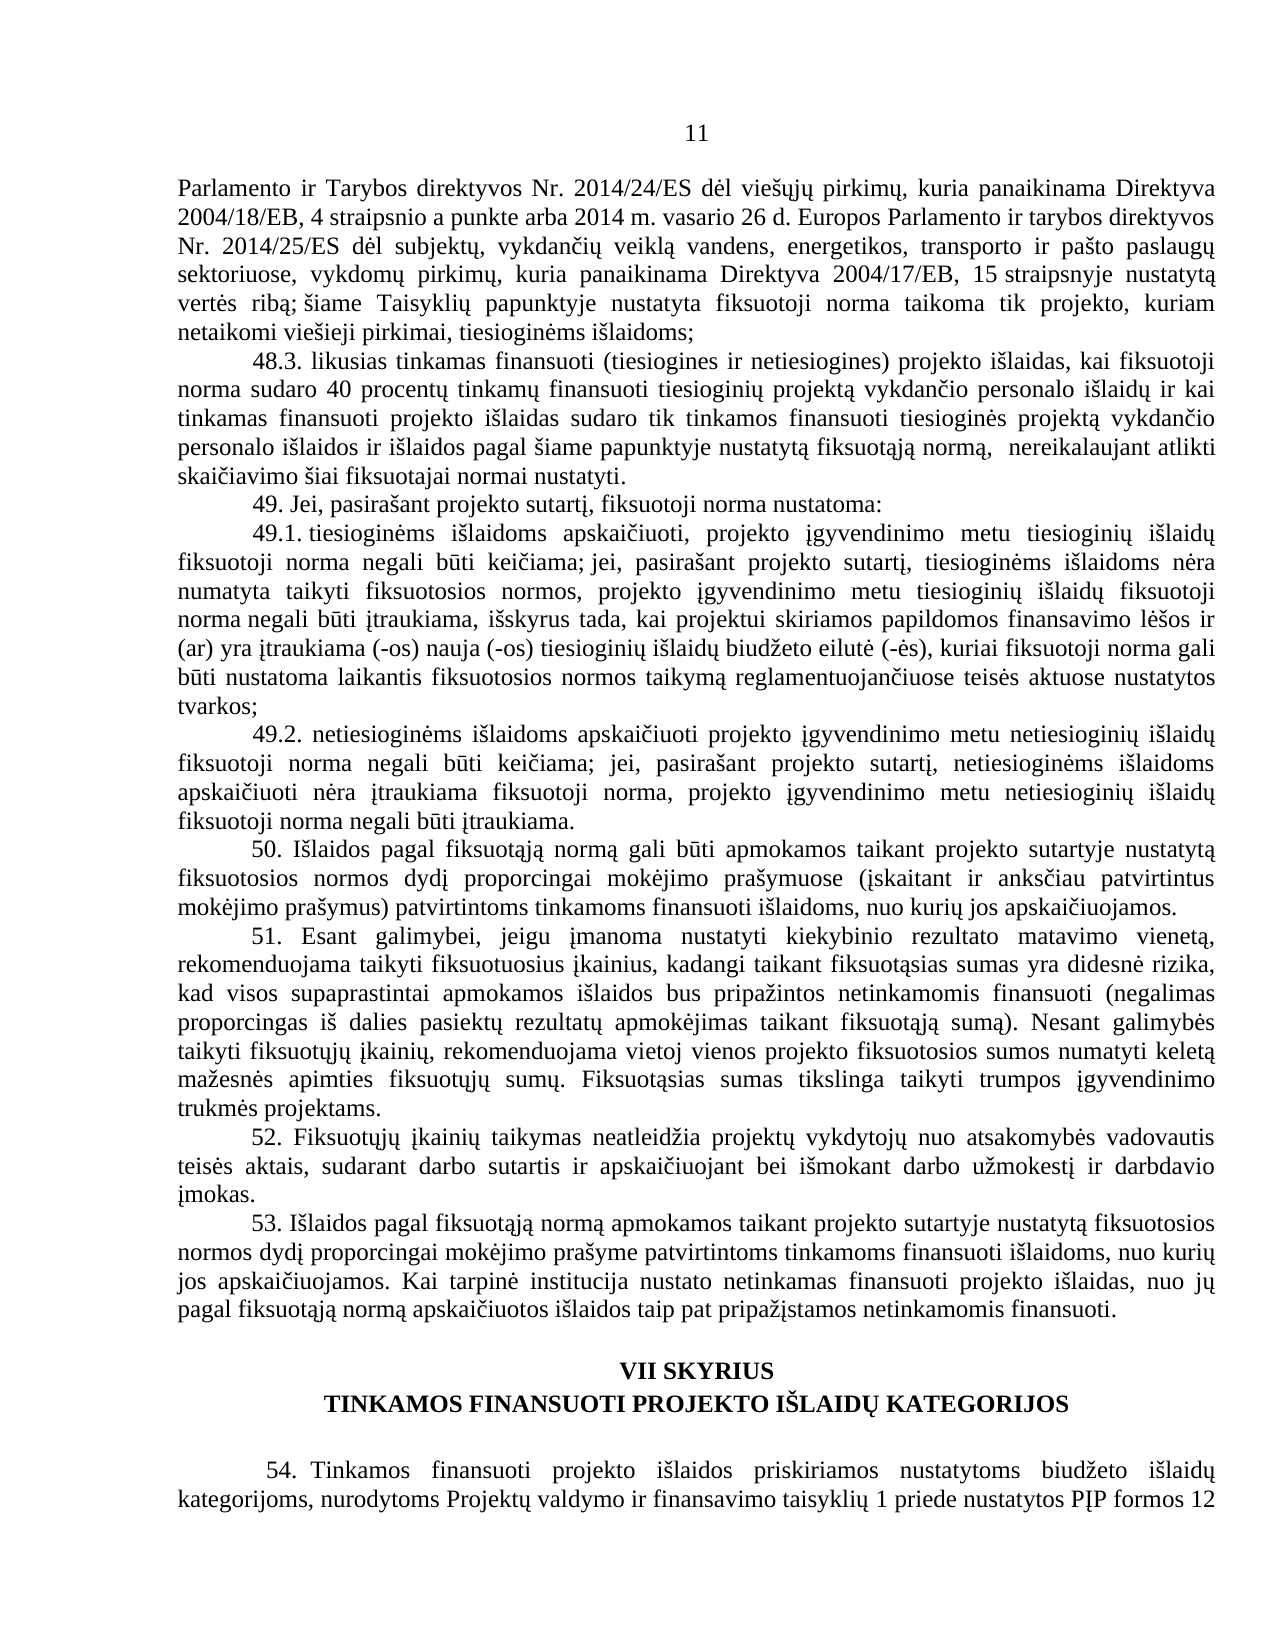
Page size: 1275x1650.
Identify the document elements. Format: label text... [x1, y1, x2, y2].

text VII SKYRIUS [177, 1356, 1216, 1385]
text 48.3. likusias tinkamas finansuoti (tiesiogines ir netiesiogines) projekto išlaidas, kai fiksuotoji norma sudaro 40 procentų tinkamų finansuoti tiesioginių projektą vykdančio personalo išlaidų ir kai tinkamas finansuoti projekto išlaidas sudaro tik tinkamos finansuoti tiesioginės projektą vykdančio personalo išlaidos ir išlaidos pagal šiame papunktyje nustatytą fiksuotąją normą, nereikalaujant atlikti skaičiavimo šiai fiksuotajai normai nustatyti. [177, 346, 1216, 489]
text 52. Fiksuotųjų įkainių taikymas neatleidžia projektų vykdytojų nuo atsakomybės vadovautis teisės aktais, sudarant darbo sutartis ir apskaičiuojant bei išmokant darbo užmokestį ir darbdavio įmokas. [177, 1122, 1216, 1208]
text Parlamento ir Tarybos direktyvos Nr. 2014/24/ES dėl viešųjų pirkimų, kuria panaikinama Direktyva 2004/18/EB, 4 straipsnio a punkte arba 2014 m. vasario 26 d. Europos Parlamento ir tarybos direktyvos Nr. 2014/25/ES dėl subjektų, vykdančių veiklą vandens, energetikos, transporto ir pašto paslaugų sektoriuose, vykdomų pirkimų, kuria panaikinama Direktyva 2004/17/EB, 15 straipsnyje nustatytą vertės ribą; šiame Taisyklių papunktyje nustatyta fiksuotoji norma taikoma tik projekto, kuriam netaikomi viešieji pirkimai, tiesioginėms išlaidoms; [177, 173, 1216, 346]
text 49. Jei, pasirašant projekto sutartį, fiksuotoji norma nustatoma: [177, 489, 1216, 518]
text 53. Išlaidos pagal fiksuotąją normą apmokamos taikant projekto sutartyje nustatytą fiksuotosios normos dydį proporcingai mokėjimo prašyme patvirtintoms tinkamoms finansuoti išlaidoms, nuo kurių jos apskaičiuojamos. Kai tarpinė institucija nustato netinkamas finansuoti projekto išlaidas, nuo jų pagal fiksuotąją normą apskaičiuotos išlaidos taip pat pripažįstamos netinkamomis finansuoti. [177, 1208, 1216, 1323]
text 50. Išlaidos pagal fiksuotąją normą gali būti apmokamos taikant projekto sutartyje nustatytą fiksuotosios normos dydį proporcingai mokėjimo prašymuose (įskaitant ir anksčiau patvirtintus mokėjimo prašymus) patvirtintoms tinkamoms finansuoti išlaidoms, nuo kurių jos apskaičiuojamos. [177, 834, 1216, 921]
text 49.2. netiesioginėms išlaidoms apskaičiuoti projekto įgyvendinimo metu netiesioginių išlaidų fiksuotoji norma negali būti keičiama; jei, pasirašant projekto sutartį, netiesioginėms išlaidoms apskaičiuoti nėra įtraukiama fiksuotoji norma, projekto įgyvendinimo metu netiesioginių išlaidų fiksuotoji norma negali būti įtraukiama. [177, 719, 1216, 834]
text 54. Tinkamos finansuoti projekto išlaidos priskiriamos nustatytoms biudžeto išlaidų kategorijoms, nurodytoms Projektų valdymo ir finansavimo taisyklių 1 priede nustatytos PĮP formos 12 [177, 1455, 1216, 1513]
text TINKAMOS FINANSUOTI PROJEKTO IŠLAIDŲ KATEGORIJOS [177, 1389, 1216, 1418]
text 49.1. tiesioginėms išlaidoms apskaičiuoti, projekto įgyvendinimo metu tiesioginių išlaidų fiksuotoji norma negali būti keičiama; jei, pasirašant projekto sutartį, tiesioginėms išlaidoms nėra numatyta taikyti fiksuotosios normos, projekto įgyvendinimo metu tiesioginių išlaidų fiksuotoji norma negali būti įtraukiama, išskyrus tada, kai projektui skiriamos papildomos finansavimo lėšos ir (ar) yra įtraukiama (-os) nauja (-os) tiesioginių išlaidų biudžeto eilutė (-ės), kuriai fiksuotoji norma gali būti nustatoma laikantis fiksuotosios normos taikymą reglamentuojančiuose teisės aktuose nustatytos tvarkos; [177, 518, 1216, 719]
text 51. Esant galimybei, jeigu įmanoma nustatyti kiekybinio rezultato matavimo vienetą, rekomenduojama taikyti fiksuotuosius įkainius, kadangi taikant fiksuotąsias sumas yra didesnė rizika, kad visos supaprastintai apmokamos išlaidos bus pripažintos netinkamomis finansuoti (negalimas proporcingas iš dalies pasiektų rezultatų apmokėjimas taikant fiksuotąją sumą). Nesant galimybės taikyti fiksuotųjų įkainių, rekomenduojama vietoj vienos projekto fiksuotosios sumos numatyti keletą mažesnės apimties fiksuotųjų sumų. Fiksuotąsias sumas tikslinga taikyti trumpos įgyvendinimo trukmės projektams. [177, 921, 1216, 1122]
